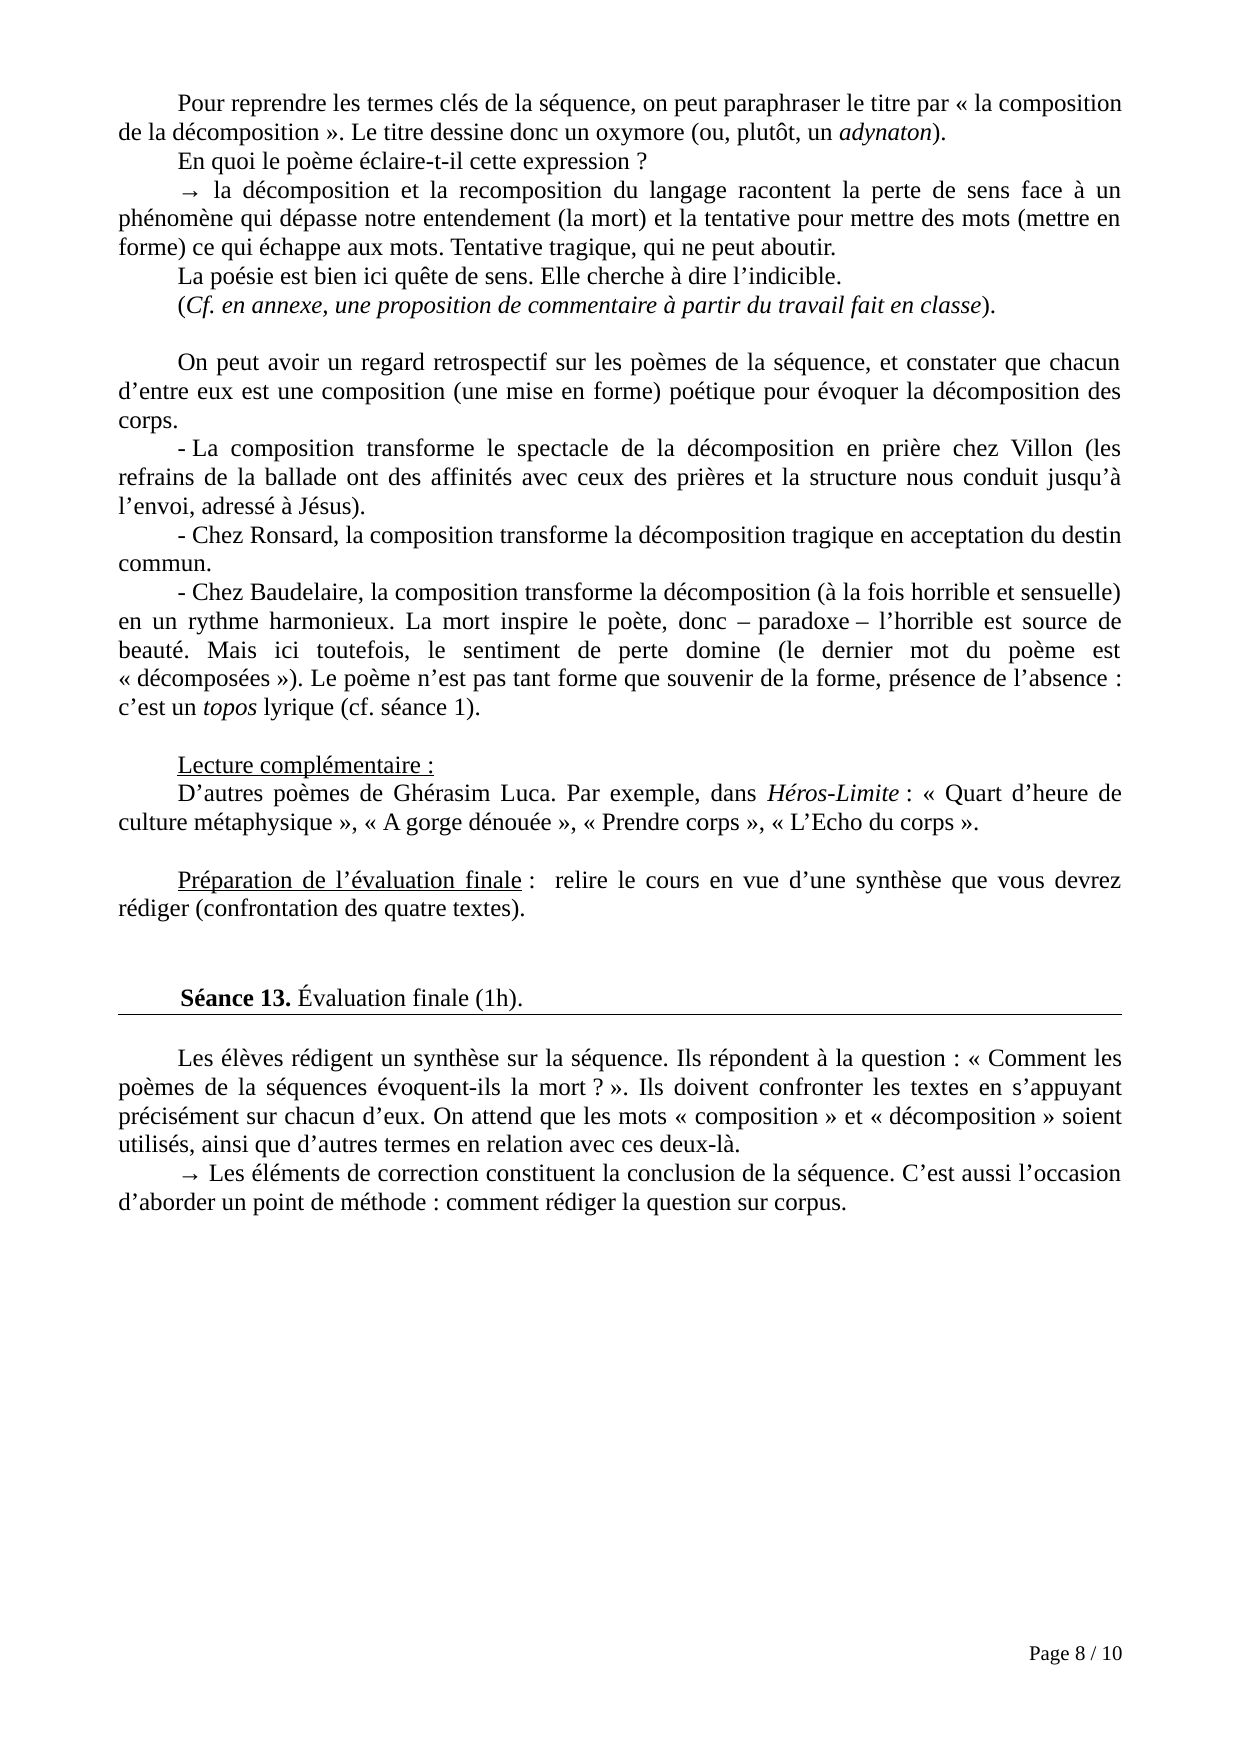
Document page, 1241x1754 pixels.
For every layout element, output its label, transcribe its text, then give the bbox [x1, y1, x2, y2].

text Pour reprendre les termes clés de la séquence, on peut paraphraser le titre par « la composition de la décomposition ». Le titre dessine donc un oxymore (ou, plutôt, un adynaton). [118, 88, 1122, 146]
text Séance 13. évaluation finale (1h). [118, 980, 1122, 1014]
text - Chez Baudelaire, la composition transforme la décomposition (à la fois horrible et sensuelle) en un rythme harmonieux. La mort inspire le poète, donc – paradoxe – l’horrible est source de beauté. Mais ici toutefois, le sentiment de perte domine (le dernier mot du poème est « décomposées »). Le poème n’est pas tant forme que souvenir de la forme, présence de l’absence : c’est un topos lyrique (cf. séance 1). [118, 577, 1122, 721]
text - Chez Ronsard, la composition transforme la décomposition tragique en acceptation du destin commun. [118, 520, 1122, 577]
text Préparation de l’évaluation finale : relire le cours en vue d’une synthèse que vous devrez rédiger (confrontation des quatre textes). [118, 865, 1122, 922]
text (Cf. en annexe, une proposition de commentaire à partir du travail fait en classe). [118, 290, 1122, 318]
text - La composition transforme le spectacle de la décomposition en prière chez Villon (les refrains de la ballade ont des affinités avec ceux des prières et la structure nous conduit jusqu’à l’envoi, adressé à Jésus). [118, 433, 1122, 520]
text Les élèves rédigent un synthèse sur la séquence. Ils répondent à la question : « Comment les poèmes de la séquences évoquent-ils la mort ? ». Ils doivent confronter les textes en s’appuyant précisément sur chacun d’eux. On attend que les mots « composition » et « décomposition » soient utilisés, ainsi que d’autres termes en relation avec ces deux-là. [118, 1043, 1122, 1158]
text On peut avoir un regard retrospectif sur les poèmes de la séquence, et constater que chacun d’entre eux est une composition (une mise en forme) poétique pour évoquer la décomposition des corps. [118, 347, 1122, 433]
text En quoi le poème éclaire-t-il cette expression ? [118, 146, 1122, 175]
text D’autres poèmes de Ghérasim Luca. Par exemple, dans Héros-Limite : « Quart d’heure de culture métaphysique », « A gorge dénouée », « Prendre corps », « L’Echo du corps ». [118, 778, 1122, 836]
text → Les éléments de correction constituent la conclusion de la séquence. C’est aussi l’occasion d’aborder un point de méthode : comment rédiger la question sur corpus. [118, 1158, 1122, 1216]
text La poésie est bien ici quête de sens. Elle cherche à dire l’indicible. [118, 261, 1122, 290]
text → la décomposition et la recomposition du langage racontent la perte de sens face à un phénomène qui dépasse notre entendement (la mort) et la tentative pour mettre des mots (mettre en forme) ce qui échappe aux mots. Tentative tragique, qui ne peut aboutir. [118, 175, 1122, 261]
text Lecture complémentaire : [118, 750, 1122, 778]
